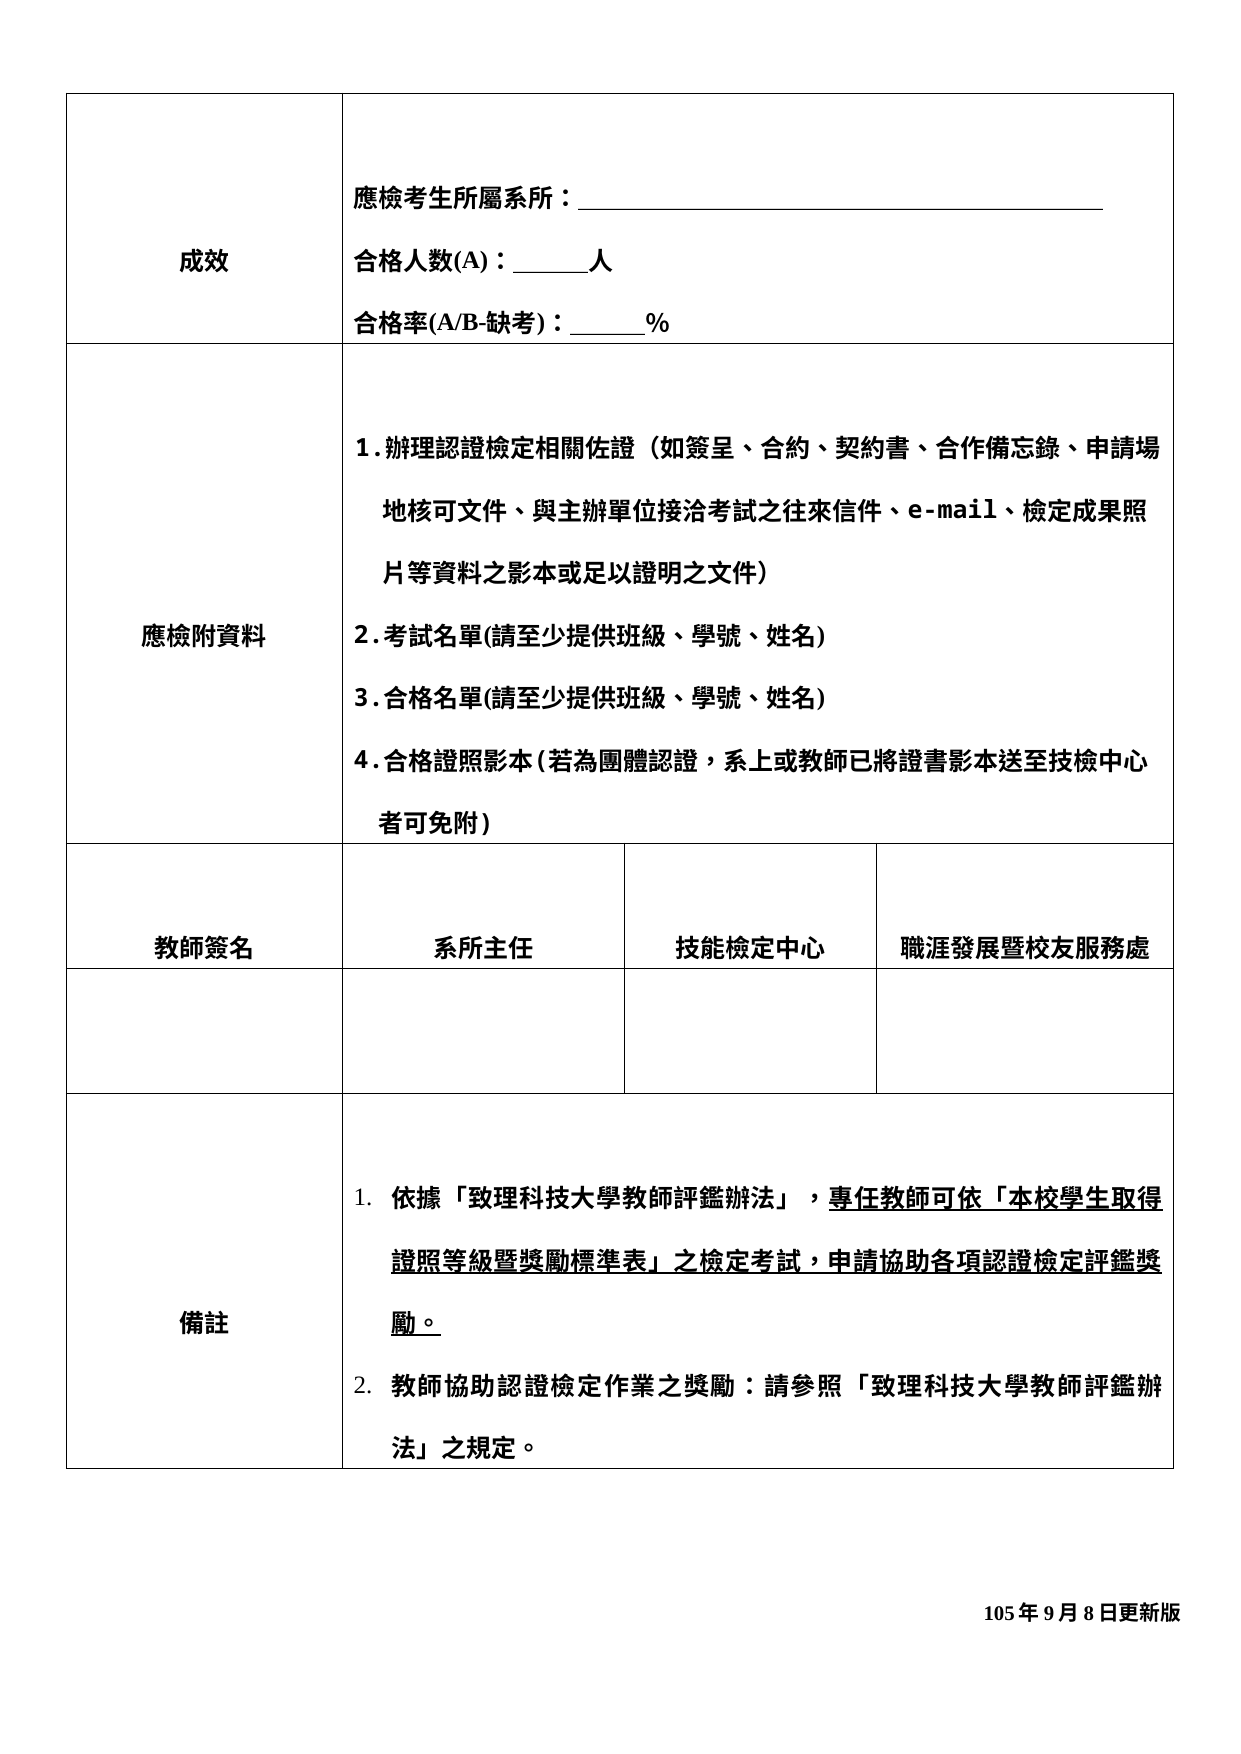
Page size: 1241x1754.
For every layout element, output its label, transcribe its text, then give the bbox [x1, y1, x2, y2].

table_cell 應檢附資料 [67, 344, 342, 842]
table_cell 職涯發展暨校友服務處 [877, 844, 1173, 967]
table_cell 技能檢定中心 [625, 844, 876, 967]
table_cell 1.辦理認證檢定相關佐證（如簽呈、合約、契約書、合作備忘錄、申請場地核可文件、與主辦單位接洽考試之往來信件、e-mail、檢定成果照片等資料之影本或足以證明之文件） 2.考試名單(請至少提供班級、學號、姓名) 3.合格名單(請至少提供班級、學號、姓名) 4.合格證照影本(若為團體認證，系上或教師已將證書影本送至技檢中心者可免附) [343, 344, 1173, 842]
table_cell 成效 [67, 94, 342, 342]
table_cell [343, 969, 624, 1092]
table_cell 教師簽名 [67, 844, 342, 967]
table_cell [625, 969, 876, 1092]
table_cell [877, 969, 1173, 1092]
table_cell 應檢考生所屬系所：＿＿＿＿＿＿＿＿＿＿＿＿＿＿＿＿＿＿＿＿＿ 合格人数(A)：＿＿＿人 合格率(A/B-缺考)：＿＿＿％ [343, 94, 1173, 342]
table_cell 備註 [67, 1094, 342, 1467]
table_cell 依據「致理科技大學教師評鑑辦法」，專任教師可依「本校學生取得證照等級暨獎勵標準表」之檢定考試，申請協助各項認證檢定評鑑獎勵。 教師協助認證檢定作業之獎勵：請參照「致理科技大學教師評鑑辦法」之規定。 [343, 1094, 1173, 1467]
table_cell [67, 969, 342, 1092]
table_cell 系所主任 [343, 844, 624, 967]
